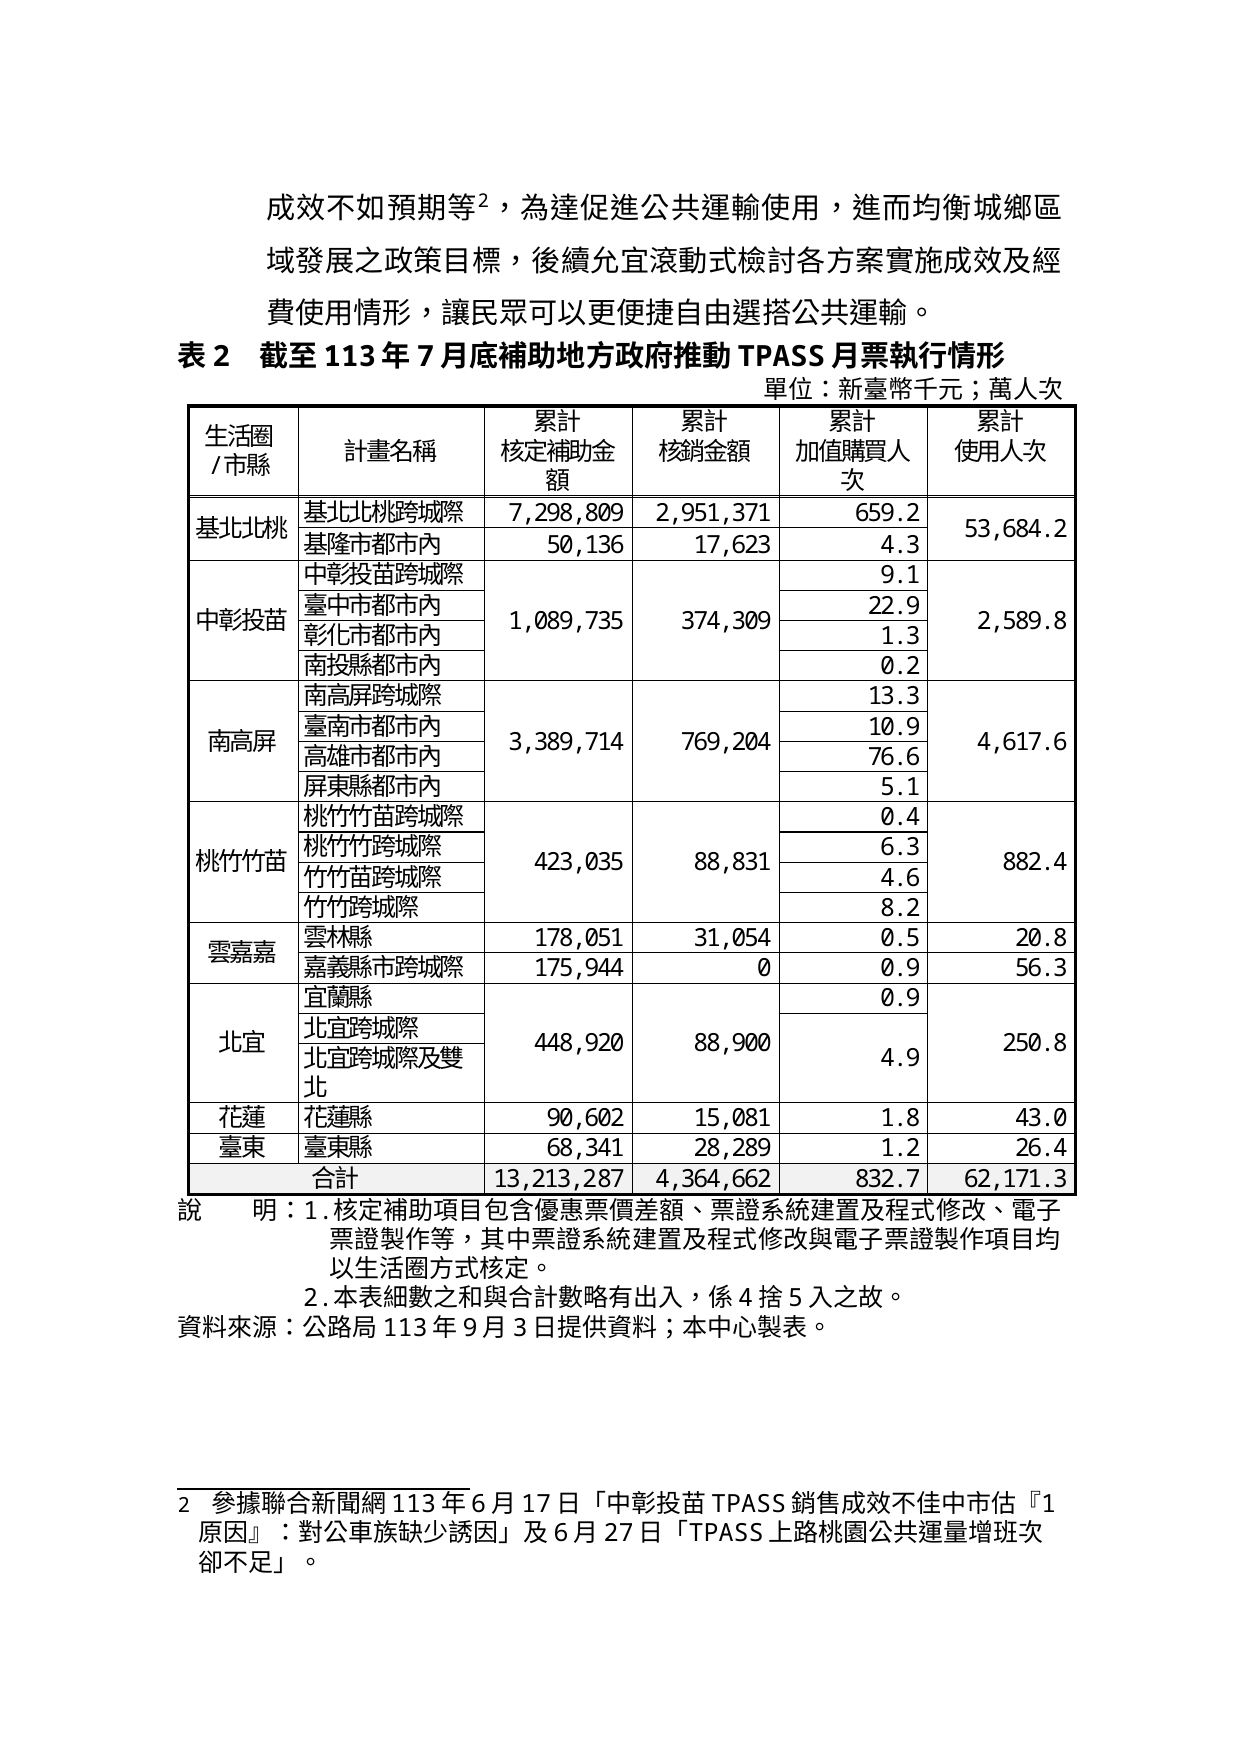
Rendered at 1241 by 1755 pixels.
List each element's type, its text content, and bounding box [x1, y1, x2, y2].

table_header 累計 使用人次 [928, 408, 1074, 495]
table_cell 雲林縣 [299, 923, 484, 952]
table_cell 4,364,662 [633, 1164, 779, 1193]
text 參據聯合新聞網113年6月17日「中彰投苗TPASS銷售成效不佳中市估『1原因』：對公車族缺少誘因」及6月27日「TPASS上路桃園公共運量增班次卻不足」。 [177, 1489, 1063, 1577]
table_cell 8.2 [780, 893, 927, 922]
table_cell 43.0 [928, 1103, 1074, 1132]
table_cell 中彰投苗 [190, 561, 298, 680]
table_cell 雲嘉嘉 [190, 923, 298, 982]
table_cell 宜蘭縣 [299, 984, 484, 1013]
table_cell 基北北桃跨城際 [299, 498, 484, 527]
table_cell 嘉義縣市跨城際 [299, 953, 484, 982]
table_cell 90,602 [485, 1103, 632, 1132]
table_cell 南投縣都市內 [299, 651, 484, 680]
table_cell 臺東縣 [299, 1134, 484, 1163]
table_cell 桃竹竹苗跨城際 [299, 802, 484, 831]
table_cell 1.2 [780, 1134, 927, 1163]
table_cell 178,051 [485, 923, 632, 952]
table_cell 0.5 [780, 923, 927, 952]
table_cell 花蓮 [190, 1103, 298, 1132]
table_cell 659.2 [780, 498, 927, 527]
table_cell 竹竹跨城際 [299, 893, 484, 922]
text 單位：新臺幣千元；萬人次 [177, 375, 1063, 404]
table_cell 250.8 [928, 984, 1074, 1102]
table_cell 88,831 [633, 802, 779, 922]
table_cell 882.4 [928, 802, 1074, 922]
table_cell 臺東 [190, 1134, 298, 1163]
table_cell 1.8 [780, 1103, 927, 1132]
table_cell 28,289 [633, 1134, 779, 1163]
table_cell 北宜跨城際及雙北 [299, 1044, 484, 1102]
table_cell 北宜跨城際 [299, 1014, 484, 1043]
table_cell 448,920 [485, 984, 632, 1102]
text 惟TPASS月加值購買人次，以112年7月為最高，9月為最低，113年6至7月相較前3個月(3至5月)低，113年上半年(1至6月)較112年下半年(7至12月)減少6.87萬人次，多數生活圈銷售情形概呈下滑或停滯狀態(詳表5)，恐不利公共運輸運量成長，且TPASS月票相關配套措施仍有改善空間，如：部分市縣未及規劃人力及增車(路線)調整或銷售成效不如預期等，為達促進公共運輸使用，進而均衡城鄉區域發展之政策目標，後續允宜滾動式檢討各方案實施成效及經費使用情形，讓民眾可以更便捷自由選搭公共運輸。 [266, 177, 1063, 333]
table_header 累計 核定補助金額 [485, 408, 632, 495]
table_cell 1.3 [780, 621, 927, 650]
table_cell 4.9 [780, 1014, 927, 1102]
table_cell 桃竹竹苗 [190, 802, 298, 922]
table_cell 6.3 [780, 833, 927, 862]
table_cell 2,951,371 [633, 498, 779, 527]
table_cell 0.4 [780, 802, 927, 831]
table_cell 1,089,735 [485, 561, 632, 680]
table_cell 4.3 [780, 528, 927, 559]
table_cell 769,204 [633, 681, 779, 801]
table_cell 53,684.2 [928, 498, 1074, 559]
table_cell 7,298,809 [485, 498, 632, 527]
table_cell 15,081 [633, 1103, 779, 1132]
table_cell 南高屏跨城際 [299, 681, 484, 711]
table_cell 17,623 [633, 528, 779, 559]
table_cell 高雄市都市內 [299, 742, 484, 771]
table_cell 4.6 [780, 863, 927, 892]
table_cell 374,309 [633, 561, 779, 680]
text 表2 截至113年7月底補助地方政府推動TPASS月票執行情形 [177, 333, 1063, 375]
table_cell 0.2 [780, 651, 927, 680]
table_cell 20.8 [928, 923, 1074, 952]
table_cell 竹竹苗跨城際 [299, 863, 484, 892]
table_cell 832.7 [780, 1164, 927, 1193]
table_cell 臺南市都市內 [299, 712, 484, 741]
table_cell 26.4 [928, 1134, 1074, 1163]
table_cell 彰化市都市內 [299, 621, 484, 650]
table_cell 13,213,287 [485, 1164, 632, 1193]
table_cell 13.3 [780, 681, 927, 711]
table_cell 北宜 [190, 984, 298, 1102]
text 說 明：1.核定補助項目包含優惠票價差額、票證系統建置及程式修改、電子票證製作等，其中票證系統建置及程式修改與電子票證製作項目均以生活圈方式核定。 [177, 1196, 1063, 1283]
table_cell 合計 [190, 1164, 484, 1193]
table_cell 68,341 [485, 1134, 632, 1163]
table_header 計畫名稱 [299, 408, 484, 495]
table_cell 5.1 [780, 772, 927, 801]
table_cell 88,900 [633, 984, 779, 1102]
table_header 生活圈 /市縣 [190, 408, 298, 495]
table_header 累計 核銷金額 [633, 408, 779, 495]
table_cell 22.9 [780, 591, 927, 620]
table_cell 0.9 [780, 953, 927, 982]
table_cell 基隆市都市內 [299, 528, 484, 559]
table_cell 0 [633, 953, 779, 982]
text 2.本表細數之和與合計數略有出入，係4捨5入之故。 [303, 1283, 1063, 1313]
table_cell 4,617.6 [928, 681, 1074, 801]
table_cell 9.1 [780, 561, 927, 590]
table_cell 31,054 [633, 923, 779, 952]
table_cell 423,035 [485, 802, 632, 922]
table_cell 175,944 [485, 953, 632, 982]
table_cell 桃竹竹跨城際 [299, 833, 484, 862]
table_header 累計 加值購買人次 [780, 408, 927, 495]
table_cell 56.3 [928, 953, 1074, 982]
text 資料來源：公路局113年9月3日提供資料；本中心製表。 [177, 1313, 1063, 1342]
table_cell 62,171.3 [928, 1164, 1074, 1193]
table_cell 基北北桃 [190, 498, 298, 559]
table_cell 76.6 [780, 742, 927, 771]
table_cell 50,136 [485, 528, 632, 559]
table_cell 10.9 [780, 712, 927, 741]
table_cell 臺中市都市內 [299, 591, 484, 620]
table_cell 屏東縣都市內 [299, 772, 484, 801]
table_cell 花蓮縣 [299, 1103, 484, 1132]
table_cell 0.9 [780, 984, 927, 1013]
table_cell 3,389,714 [485, 681, 632, 801]
table_cell 2,589.8 [928, 561, 1074, 680]
table_cell 中彰投苗跨城際 [299, 561, 484, 590]
table_cell 南高屏 [190, 681, 298, 801]
